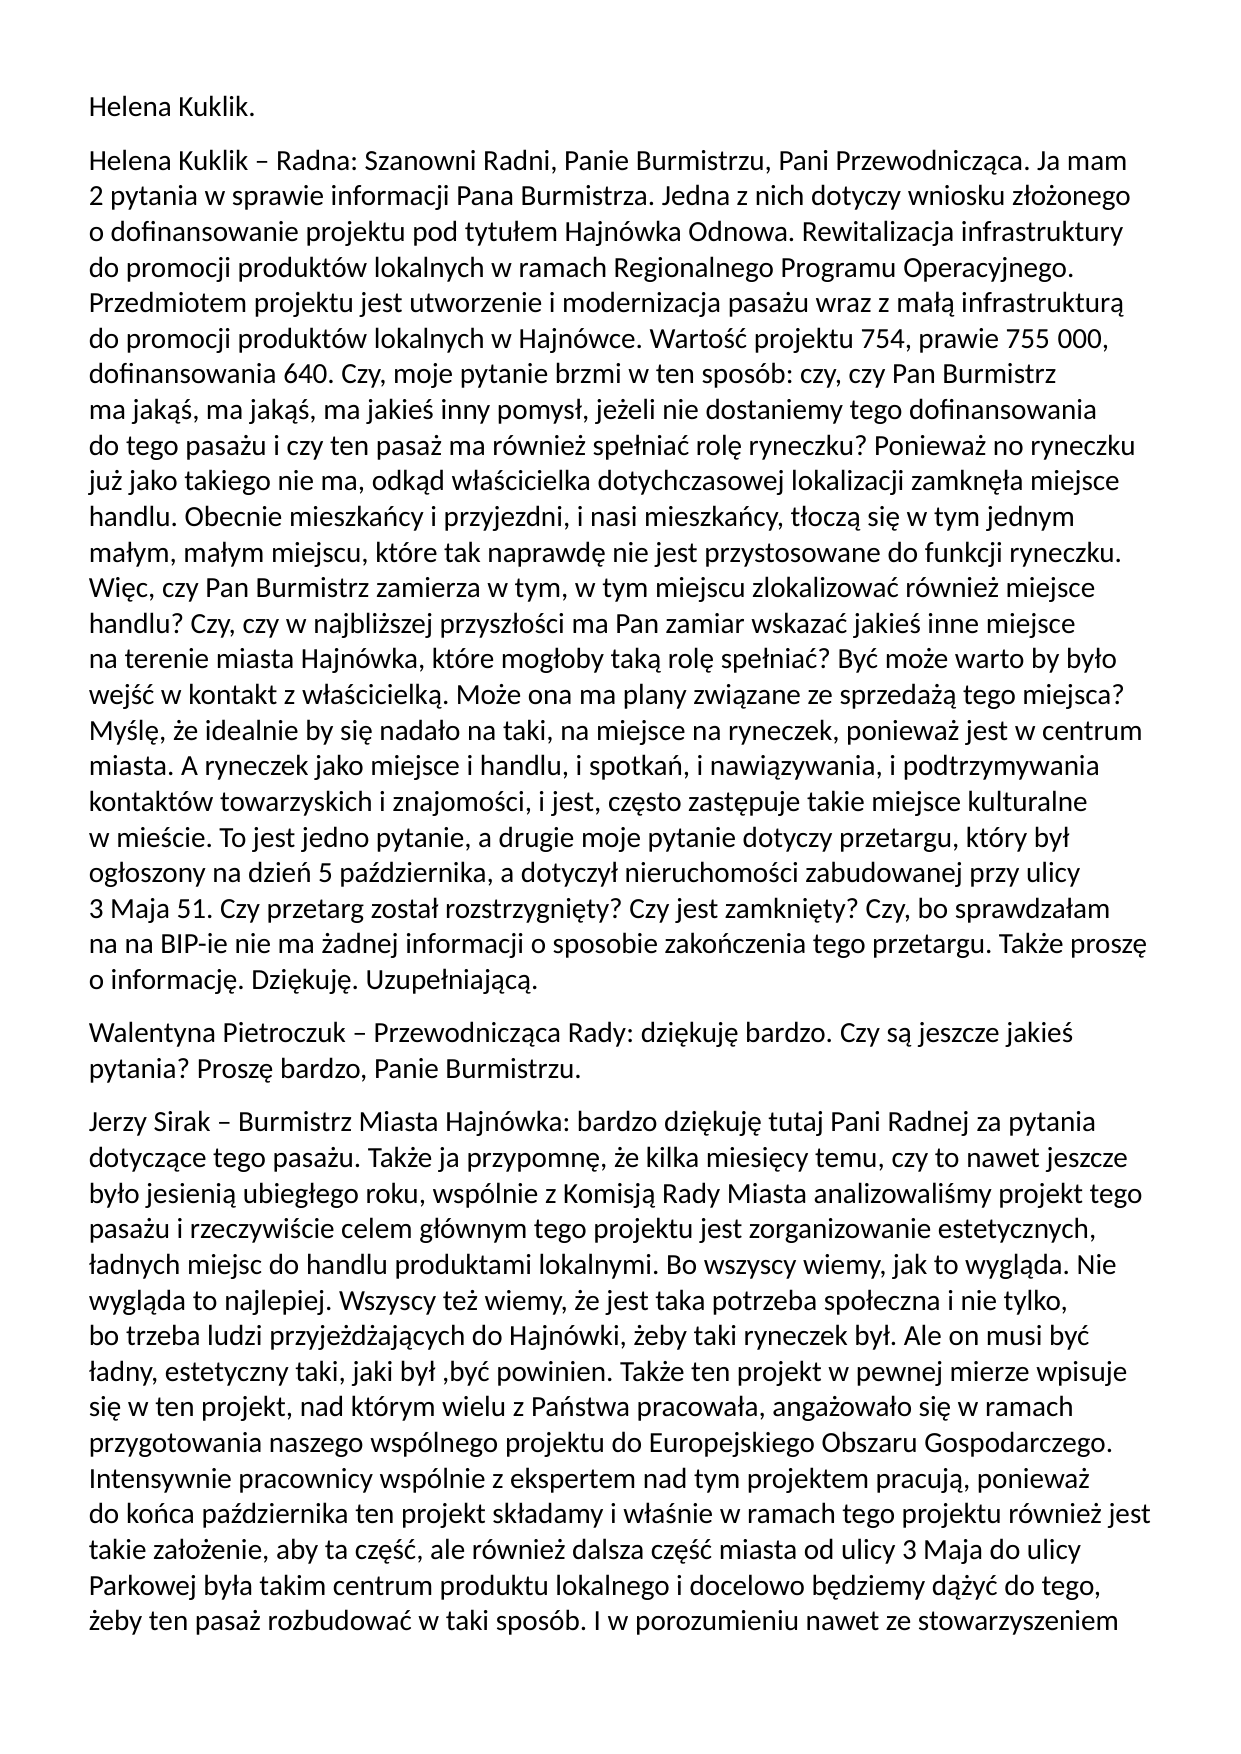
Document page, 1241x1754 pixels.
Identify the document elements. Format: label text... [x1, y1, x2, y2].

text Helena Kuklik. [88, 88, 1152, 124]
text Jerzy Sirak – Burmistrz Miasta Hajnówka: bardzo dziękuję tutaj Pani Radnej za pytania dotyczące tego pasażu. Także ja przypomnę, że kilka miesięcy temu, czy to nawet jeszcze było jesienią ubiegłego roku, wspólnie z Komisją Rady Miasta analizowaliśmy projekt tego pasażu i rzeczywiście celem głównym tego projektu jest zorganizowanie estetycznych, ładnych miejsc do handlu produktami lokalnymi. Bo wszyscy wiemy, jak to wygląda. Nie wygląda to najlepiej. Wszyscy też wiemy, że jest taka potrzeba społeczna i nie tylko, bo trzeba ludzi przyjeżdżających do Hajnówki, żeby taki ryneczek był. Ale on musi być ładny, estetyczny taki, jaki był ,być powinien. Także ten projekt w pewnej mierze wpisuje się w ten projekt, nad którym wielu z Państwa pracowała, angażowało się w ramach przygotowania naszego wspólnego projektu do Europejskiego Obszaru Gospodarczego. Intensywnie pracownicy wspólnie z ekspertem nad tym projektem pracują, ponieważ do końca października ten projekt składamy i właśnie w ramach tego projektu również jest takie założenie, aby ta część, ale również dalsza część miasta od ulicy 3 Maja do ulicy Parkowej była takim centrum produktu lokalnego i docelowo będziemy dążyć do tego, żeby ten pasaż rozbudować w taki sposób. I w porozumieniu nawet ze stowarzyszeniem [88, 1103, 1152, 1638]
text Helena Kuklik – Radna: Szanowni Radni, Panie Burmistrzu, Pani Przewodnicząca. Ja mam 2 pytania w sprawie informacji Pana Burmistrza. Jedna z nich dotyczy wniosku złożonego o dofinansowanie projektu pod tytułem Hajnówka Odnowa. Rewitalizacja infrastruktury do promocji produktów lokalnych w ramach Regionalnego Programu Operacyjnego. Przedmiotem projektu jest utworzenie i modernizacja pasażu wraz z małą infrastrukturą do promocji produktów lokalnych w Hajnówce. Wartość projektu 754, prawie 755 000, dofinansowania 640. Czy, moje pytanie brzmi w ten sposób: czy, czy Pan Burmistrz ma jakąś, ma jakąś, ma jakieś inny pomysł, jeżeli nie dostaniemy tego dofinansowania do tego pasażu i czy ten pasaż ma również spełniać rolę ryneczku? Ponieważ no ryneczku już jako takiego nie ma, odkąd właścicielka dotychczasowej lokalizacji zamknęła miejsce handlu. Obecnie mieszkańcy i przyjezdni, i nasi mieszkańcy, tłoczą się w tym jednym małym, małym miejscu, które tak naprawdę nie jest przystosowane do funkcji ryneczku. Więc, czy Pan Burmistrz zamierza w tym, w tym miejscu zlokalizować również miejsce handlu? Czy, czy w najbliższej przyszłości ma Pan zamiar wskazać jakieś inne miejsce na terenie miasta Hajnówka, które mogłoby taką rolę spełniać? Być może warto by było wejść w kontakt z właścicielką. Może ona ma plany związane ze sprzedażą tego miejsca? Myślę, że idealnie by się nadało na taki, na miejsce na ryneczek, ponieważ jest w centrum miasta. A ryneczek jako miejsce i handlu, i spotkań, i nawiązywania, i podtrzymywania kontaktów towarzyskich i znajomości, i jest, często zastępuje takie miejsce kulturalne w mieście. To jest jedno pytanie, a drugie moje pytanie dotyczy przetargu, który był ogłoszony na dzień 5 października, a dotyczył nieruchomości zabudowanej przy ulicy 3 Maja 51. Czy przetarg został rozstrzygnięty? Czy jest zamknięty? Czy, bo sprawdzałam na na BIP-ie nie ma żadnej informacji o sposobie zakończenia tego przetargu. Także proszę o informację. Dziękuję. Uzupełniającą. [88, 142, 1152, 997]
text Walentyna Pietroczuk – Przewodnicząca Rady: dziękuję bardzo. Czy są jeszcze jakieś pytania? Proszę bardzo, Panie Burmistrzu. [88, 1014, 1152, 1086]
